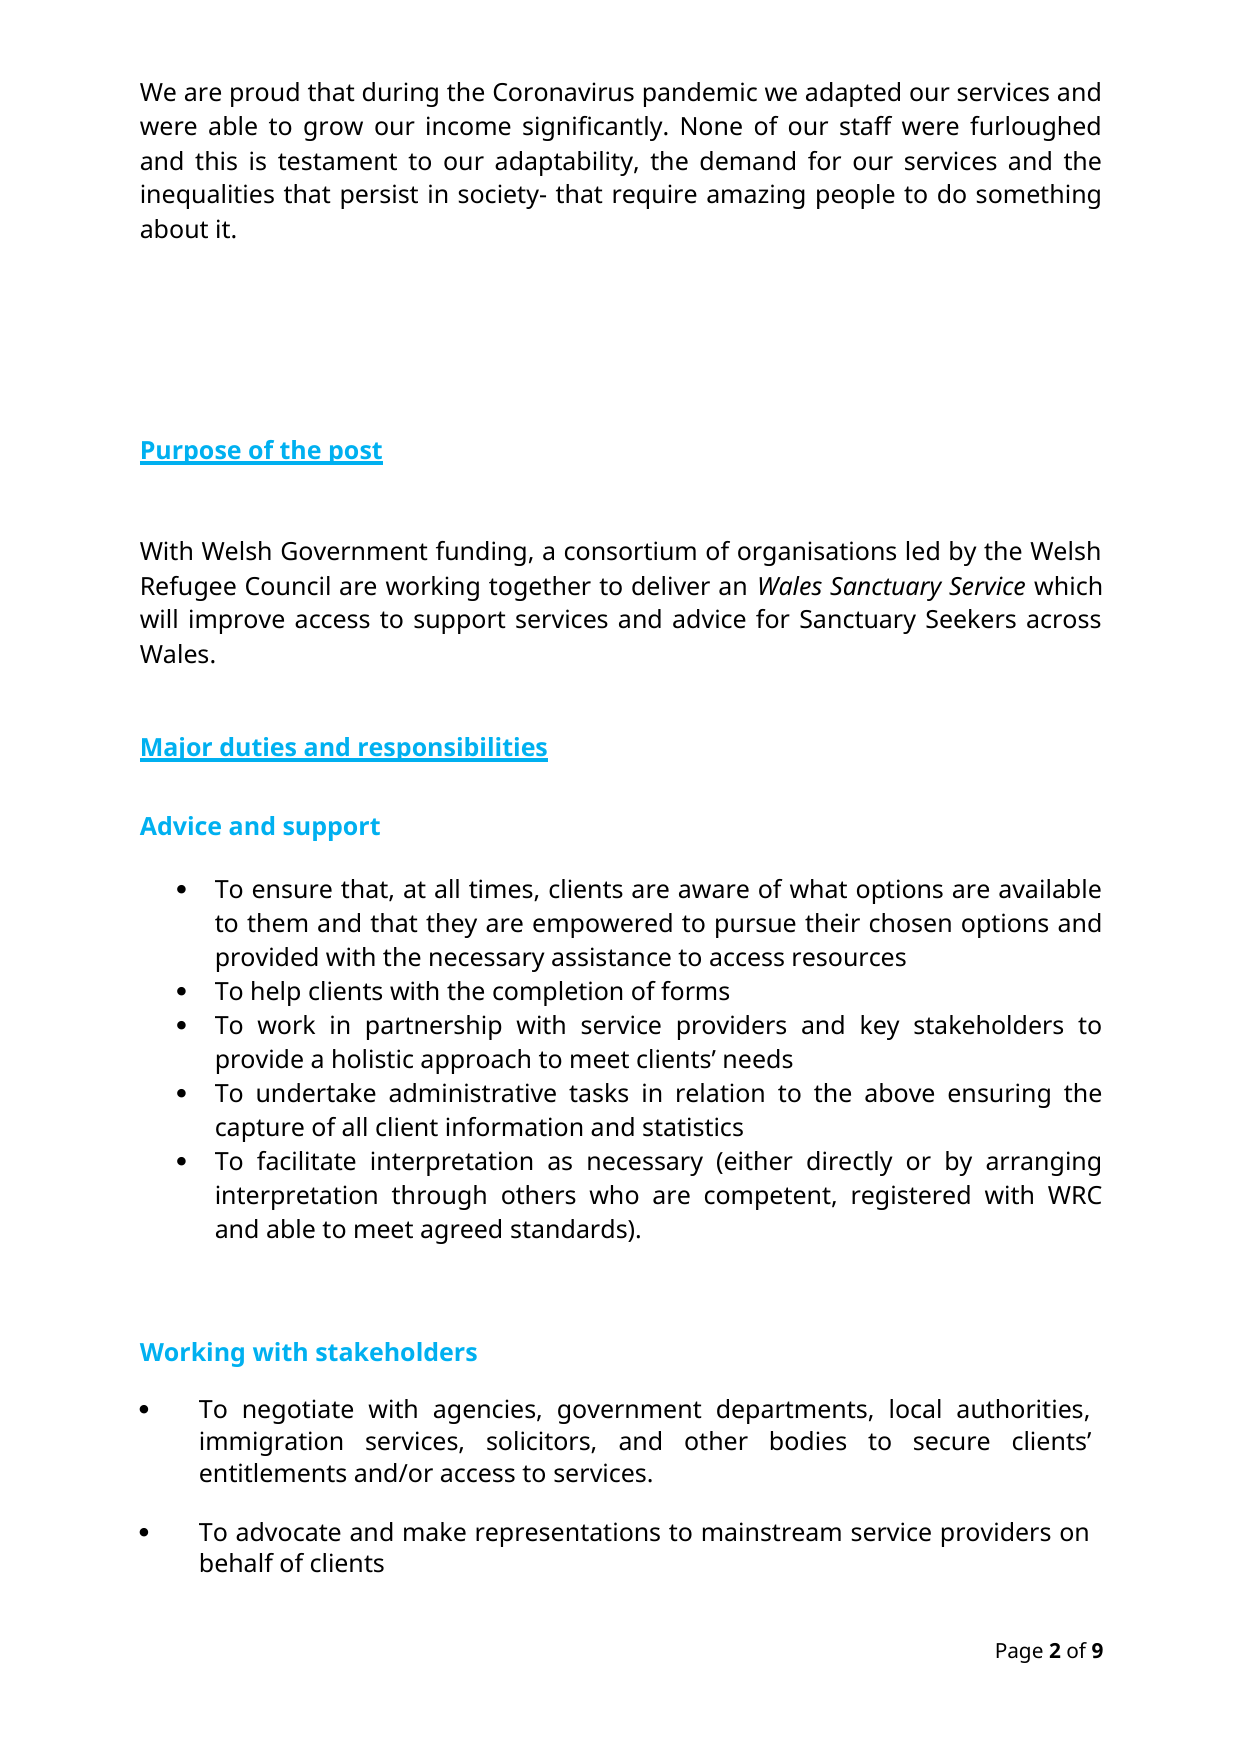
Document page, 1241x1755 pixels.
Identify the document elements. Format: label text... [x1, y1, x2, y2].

text Advice and support [139, 809, 1103, 843]
text We are proud that during the Coronavirus pandemic we adapted our services and were able to grow our income significantly. None of our staff were furloughed and this is testament to our adaptability, the demand for our services and the inequalities that persist in society- that require amazing people to do something about it. [139, 75, 1103, 245]
list To facilitate interpretation as necessary (either directly or by arranging interpretation through others who are competent, registered with WRC and able to meet agreed standards). [177, 1144, 1103, 1246]
list To work in partnership with service providers and key stakeholders to provide a holistic approach to meet clients’ needs [177, 1008, 1103, 1076]
list To ensure that, at all times, clients are aware of what options are available to them and that they are empowered to pursue their chosen options and provided with the necessary assistance to access resources [177, 871, 1103, 974]
list To negotiate with agencies, government departments, local authorities, immigration services, solicitors, and other bodies to secure clients’ entitlements and/or access to services. [139, 1393, 1091, 1490]
list To help clients with the completion of forms [177, 974, 1103, 1008]
text With Welsh Government funding, a consortium of organisations led by the Welsh Refugee Council are working together to deliver an Wales Sanctuary Service which will improve access to support services and advice for Sanctuary Seekers across Wales. [139, 534, 1103, 670]
subtitle Purpose of the post [139, 432, 1103, 467]
list To advocate and make representations to mainstream service providers on behalf of clients [139, 1515, 1091, 1580]
text Working with stakeholders [139, 1335, 1091, 1368]
subtitle Major duties and responsibilities [139, 729, 1103, 763]
list To undertake administrative tasks in relation to the above ensuring the capture of all client information and statistics [177, 1076, 1103, 1144]
